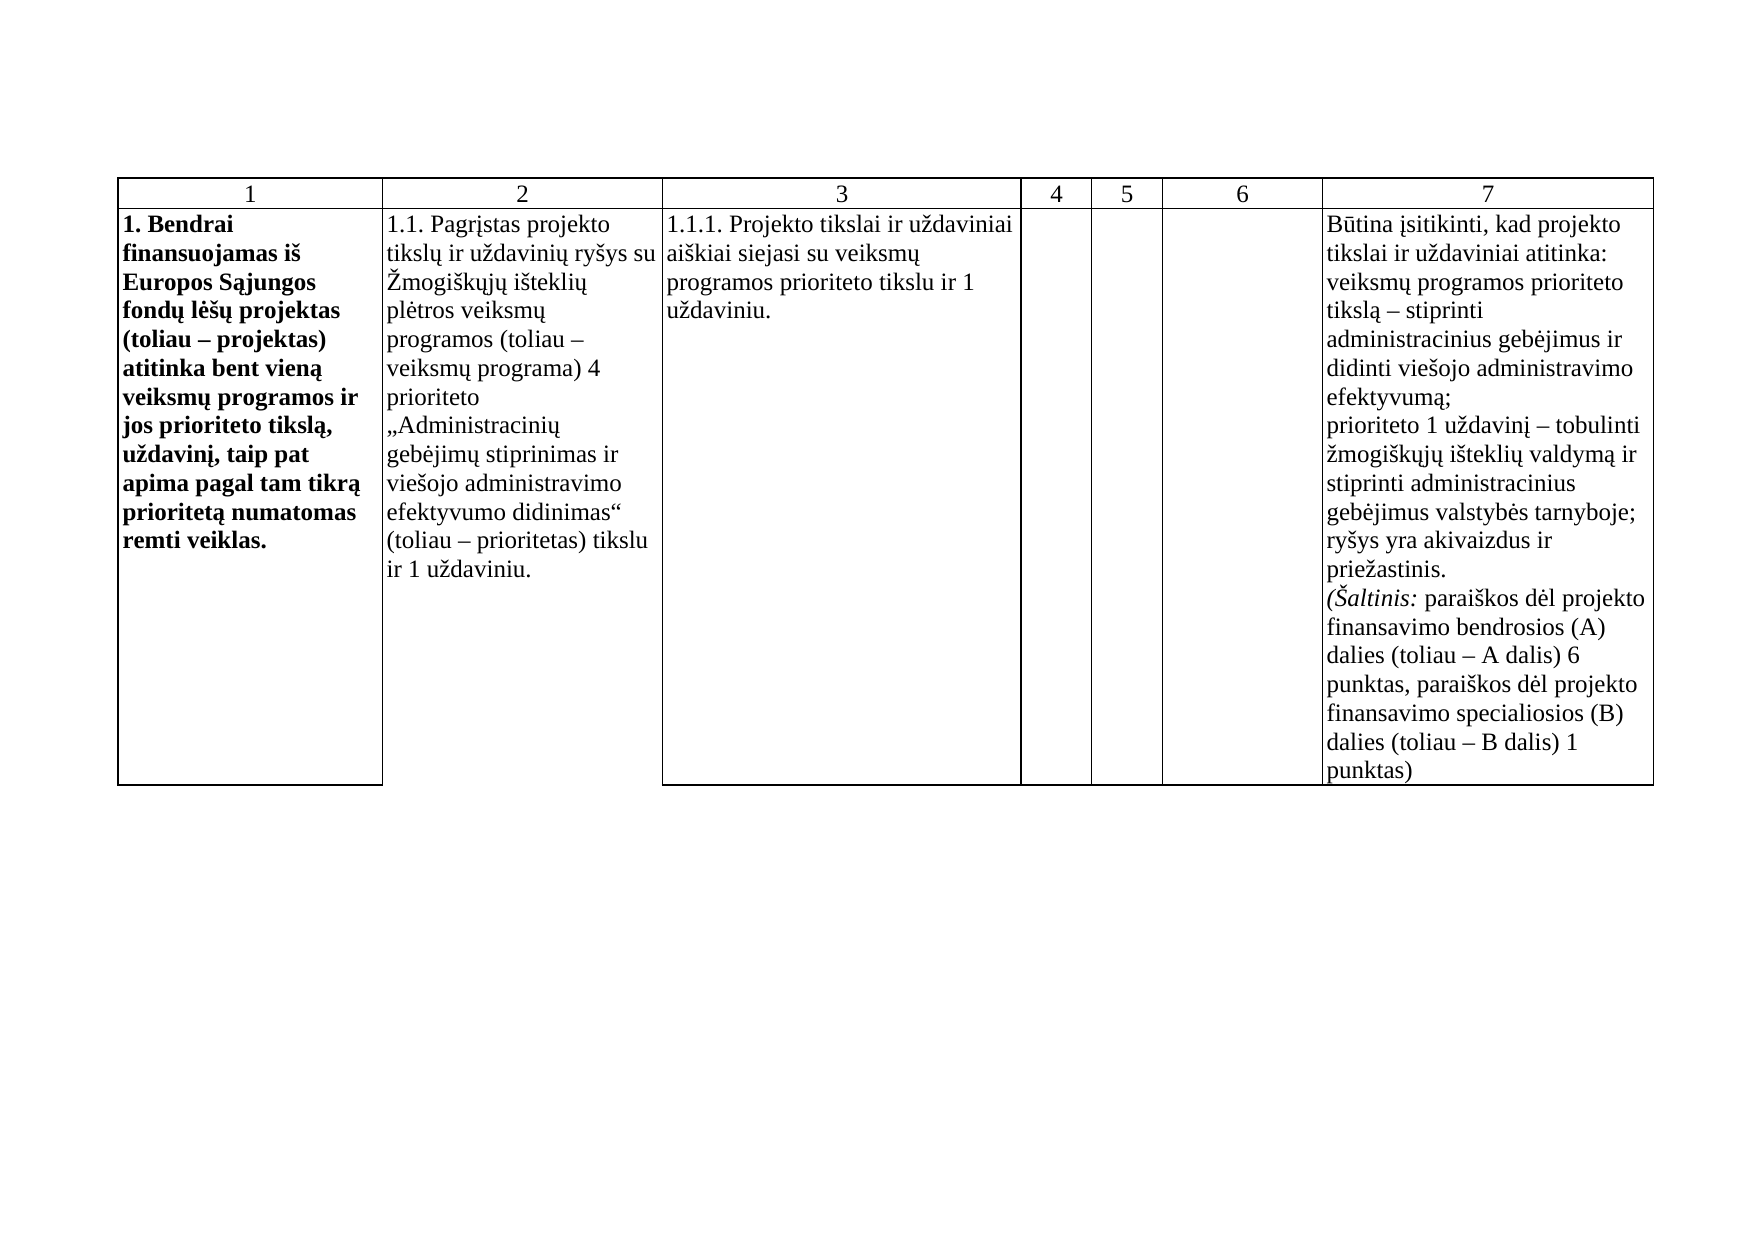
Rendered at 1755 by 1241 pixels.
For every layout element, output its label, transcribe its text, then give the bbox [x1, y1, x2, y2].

table_header 5 [1092, 179, 1162, 207]
table_cell 1.1.1. Projekto tikslai ir uždaviniai aiškiai siejasi su veiksmų programos prioriteto tikslu ir 1 uždaviniu. [663, 209, 1020, 784]
table_cell 1.1. Pagrįstas projekto tikslų ir uždavinių ryšys su Žmogiškųjų išteklių plėtros veiksmų programos (toliau – veiksmų programa) 4 prioriteto „Administracinių gebėjimų stiprinimas ir viešojo administravimo efektyvumo didinimas“ (toliau – prioritetas) tikslu ir 1 uždaviniu. [383, 209, 662, 784]
table_cell [1092, 209, 1162, 784]
table_header 7 [1323, 179, 1653, 207]
table_header 6 [1163, 179, 1322, 207]
table_cell 1. Bendrai finansuojamas iš Europos Sąjungos fondų lėšų projektas (toliau – projektas) atitinka bent vieną veiksmų programos ir jos prioriteto tikslą, uždavinį, taip pat apima pagal tam tikrą prioritetą numatomas remti veiklas. [119, 209, 382, 784]
table_cell [1022, 209, 1091, 784]
table_cell Būtina įsitikinti, kad projekto tikslai ir uždaviniai atitinka: veiksmų programos prioriteto tikslą – stiprinti administracinius gebėjimus ir didinti viešojo administravimo efektyvumą; prioriteto 1 uždavinį – tobulinti žmogiškųjų išteklių valdymą ir stiprinti administracinius gebėjimus valstybės tarnyboje; ryšys yra akivaizdus ir priežastinis. (Šaltinis: paraiškos dėl projekto finansavimo bendrosios (A) dalies (toliau – A dalis) 6 punktas, paraiškos dėl projekto finansavimo specialiosios (B) dalies (toliau – B dalis) 1 punktas) [1323, 209, 1653, 784]
table_cell [1163, 209, 1322, 784]
table_header 4 [1022, 179, 1091, 207]
table_header 2 [383, 179, 662, 207]
table_header 3 [663, 179, 1020, 207]
table_header 1 [119, 179, 382, 207]
